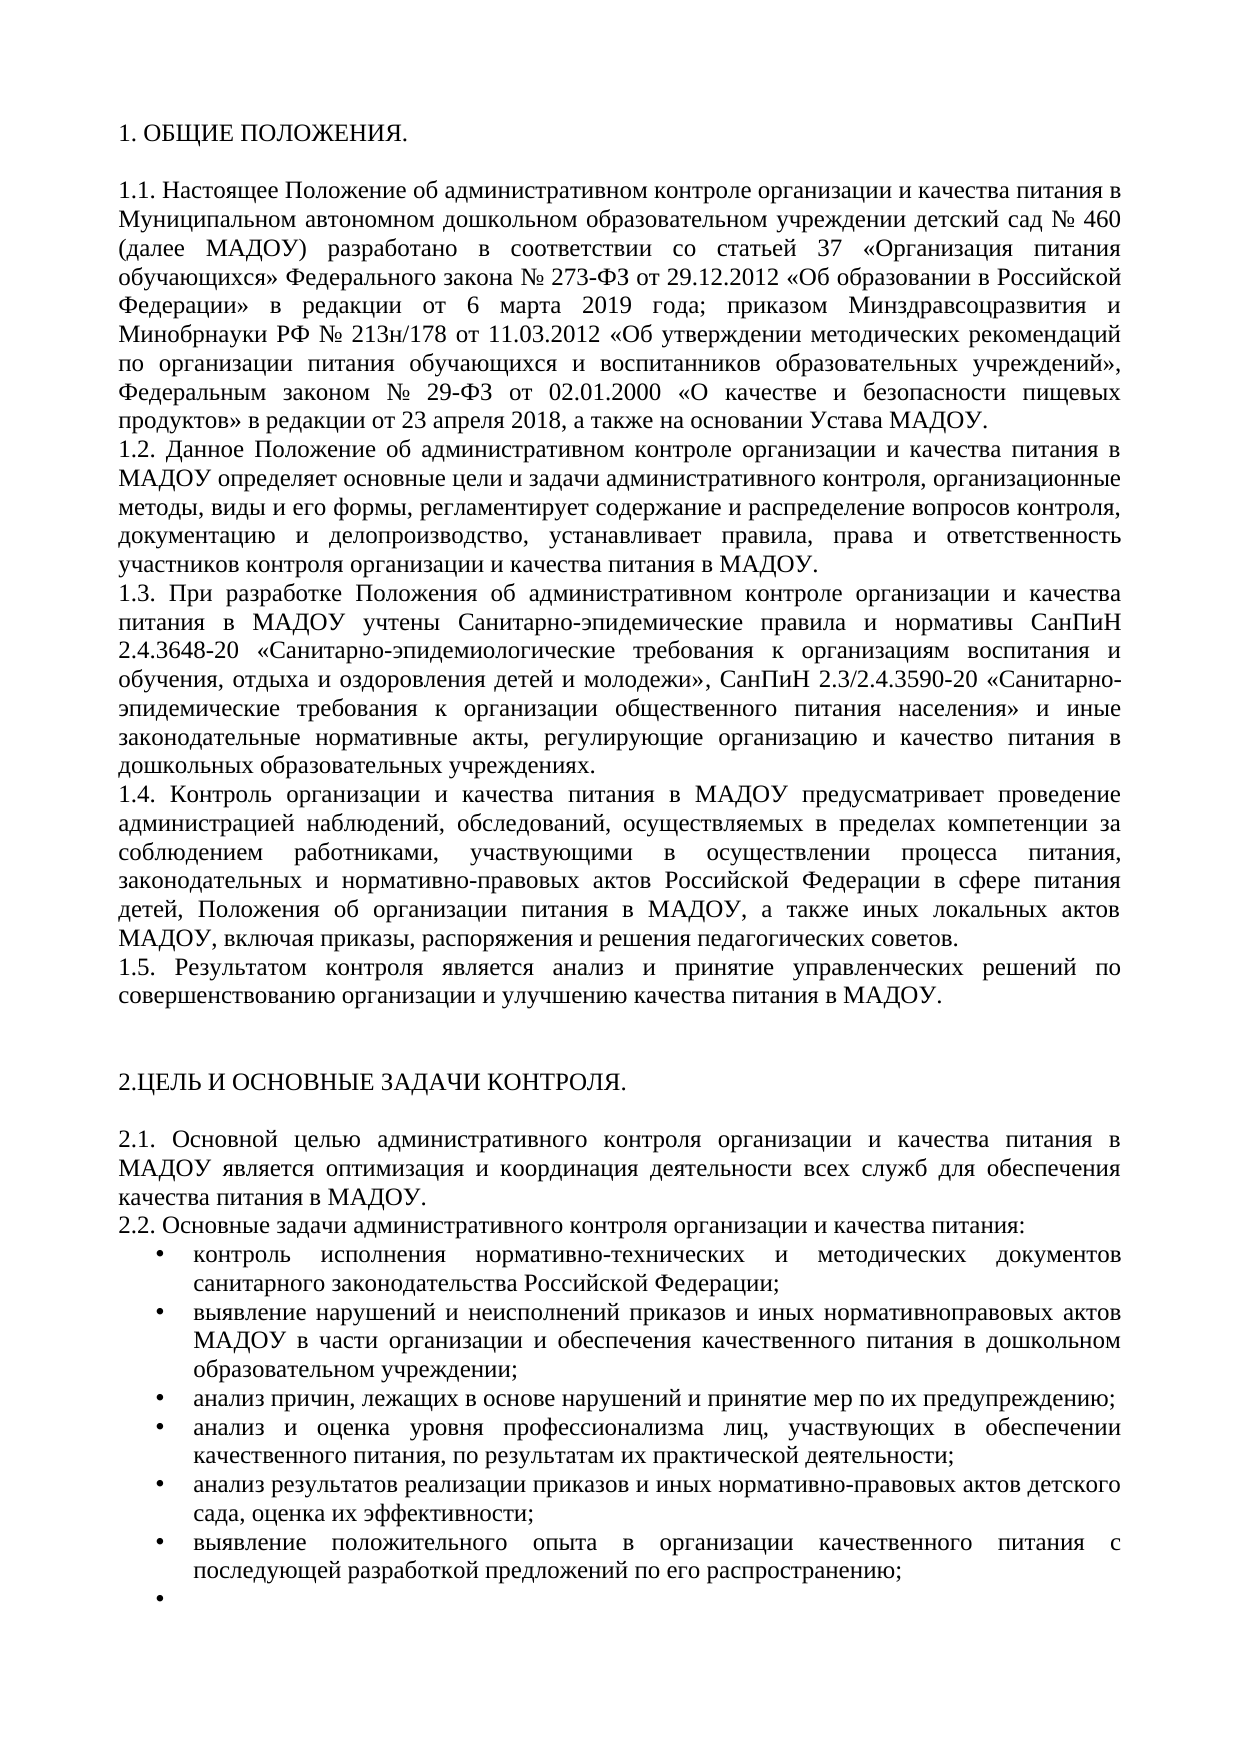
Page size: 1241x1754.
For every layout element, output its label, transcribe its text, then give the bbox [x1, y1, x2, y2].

text 1.2. Данное Положение об административном контроле организации и качества питания в МАДОУ определяет основные цели и задачи административного контроля, организационные методы, виды и его формы, регламентирует содержание и распределение вопросов контроля, документацию и делопроизводство, устанавливает правила, права и ответственность участников контроля организации и качества питания в МАДОУ. [118, 434, 1122, 578]
list контроль исполнения нормативно-технических и методических документов санитарного законодательства Российской Федерации; [156, 1239, 1122, 1297]
text 1. ОБЩИЕ ПОЛОЖЕНИЯ. [118, 118, 1122, 147]
text 1.1. Настоящее Положение об административном контроле организации и качества питания в Муниципальном автономном дошкольном образовательном учреждении детский сад № 460 (далее МАДОУ) разработано в соответствии со статьей 37 «Организация питания обучающихся» Федерального закона № 273-ФЗ от 29.12.2012 «Об образовании в Российской Федерации» в редакции от 6 марта 2019 года; приказом Минздравсоцразвития и Минобрнауки РФ № 213н/178 от 11.03.2012 «Об утверждении методических рекомендаций по организации питания обучающихся и воспитанников образовательных учреждений», Федеральным законом № 29-ФЗ от 02.01.2000 «О качестве и безопасности пищевых продуктов» в редакции от 23 апреля 2018, а также на основании Устава МАДОУ. [118, 176, 1122, 434]
text 1.4. Контроль организации и качества питания в МАДОУ предусматривает проведение администрацией наблюдений, обследований, осуществляемых в пределах компетенции за соблюдением работниками, участвующими в осуществлении процесса питания, законодательных и нормативно-правовых актов Российской Федерации в сфере питания детей, Положения об организации питания в МАДОУ, а также иных локальных актов МАДОУ, включая приказы, распоряжения и решения педагогических советов. [118, 779, 1122, 952]
text 1.5. Результатом контроля является анализ и принятие управленческих решений по совершенствованию организации и улучшению качества питания в МАДОУ. [118, 952, 1122, 1009]
text 2.2. Основные задачи административного контроля организации и качества питания: [118, 1211, 1122, 1239]
list анализ и оценка уровня профессионализма лиц, участвующих в обеспечении качественного питания, по результатам их практической деятельности; [156, 1412, 1122, 1469]
list выявление положительного опыта в организации качественного питания с последующей разработкой предложений по его распространению; [156, 1527, 1122, 1584]
text 2.ЦЕЛЬ И ОСНОВНЫЕ ЗАДАЧИ КОНТРОЛЯ. [118, 1067, 1122, 1096]
text 1.3. При разработке Положения об административном контроле организации и качества питания в МАДОУ учтены Санитарно-эпидемические правила и нормативы СанПиН 2.4.3648-20 «Санитарно-эпидемиологические требования к организациям воспитания и обучения, отдыха и оздоровления детей и молодежи», СанПиН 2.3/2.4.3590-20 «Санитарно-эпидемические требования к организации общественного питания населения» и иные законодательные нормативные акты, регулирующие организацию и качество питания в дошкольных образовательных учреждениях. [118, 578, 1122, 779]
text 2.1. Основной целью административного контроля организации и качества питания в МАДОУ является оптимизация и координация деятельности всех служб для обеспечения качества питания в МАДОУ. [118, 1124, 1122, 1211]
list анализ причин, лежащих в основе нарушений и принятие мер по их предупреждению; [156, 1383, 1122, 1412]
list анализ результатов реализации приказов и иных нормативно-правовых актов детского сада, оценка их эффективности; [156, 1469, 1122, 1527]
list выявление нарушений и неисполнений приказов и иных нормативноправовых актов МАДОУ в части организации и обеспечения качественного питания в дошкольном образовательном учреждении; [156, 1297, 1122, 1383]
